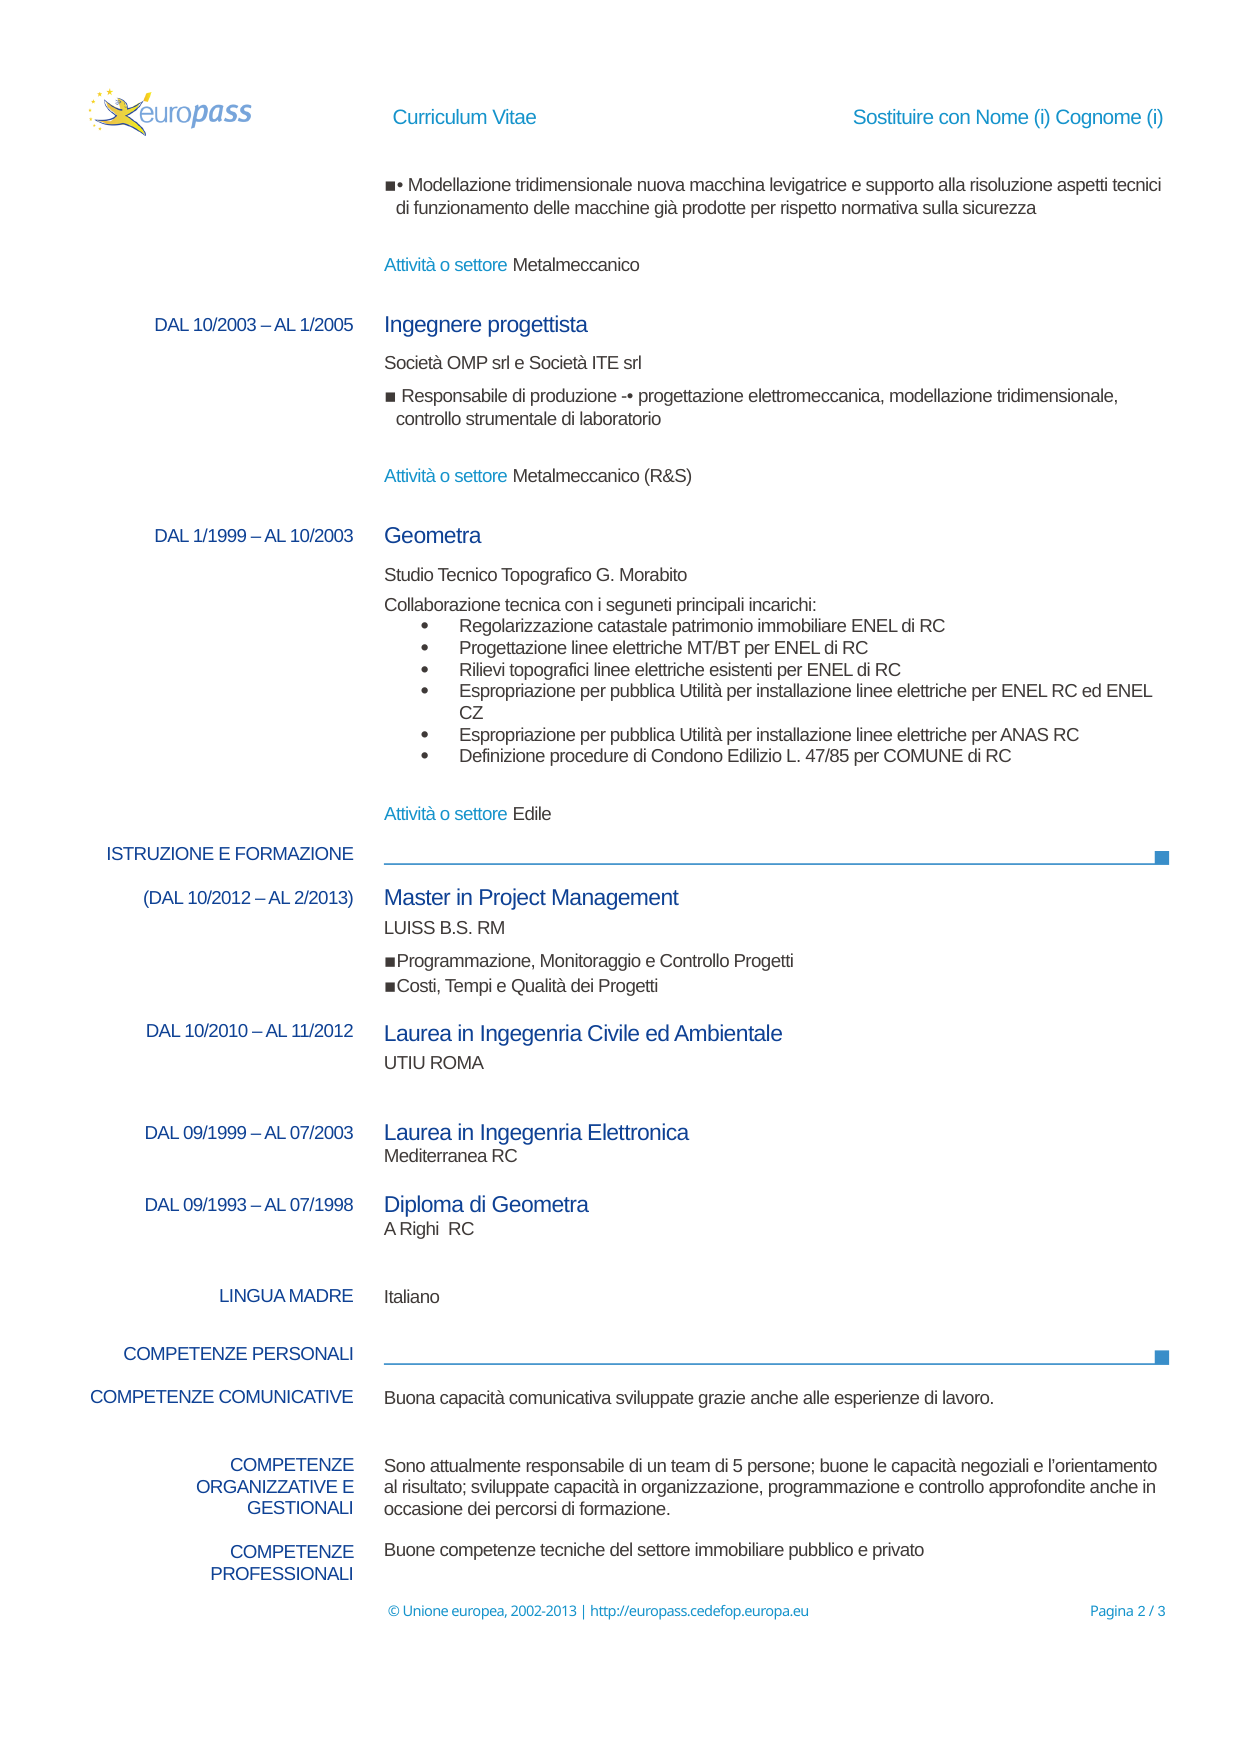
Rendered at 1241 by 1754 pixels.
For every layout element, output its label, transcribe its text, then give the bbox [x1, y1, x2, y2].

table_header [384, 1343, 1169, 1363]
table_cell Collaborazione tecnica con i seguneti principali incarichi: Regolarizzazione catastale patrimonio immobiliare ENEL di RC Progettazione linee elettriche MT/BT per ENEL di RC Rilievi topografici linee elettriche esistenti per ENEL di RC Espropriazione per pubblica Utilità per installazione linee elettriche per ENEL RC ed ENEL CZ Espropriazione per pubblica Utilità per installazione linee elettriche per ANAS RC Definizione procedure di Condono Edilizio L. 47/85 per COMUNE di RC [384, 594, 1169, 788]
table_cell [1169, 998, 1240, 1019]
table_cell [89, 789, 384, 824]
table_cell LUISS B.S. RM [384, 911, 1169, 947]
table_cell [1169, 1082, 1240, 1118]
table_cell [89, 383, 384, 451]
table_cell Attività o settore Metalmeccanico [384, 240, 1169, 275]
table_cell [384, 275, 1169, 311]
table_cell Ingegnere progettista [384, 311, 1169, 346]
table_header Competenze professionali [89, 1539, 384, 1584]
table_cell Laurea in Ingegenria Elettronica Mediterranea RC [384, 1119, 1169, 1166]
table_cell [384, 998, 1169, 1019]
table_cell dal 09/1993 – al 07/1998 [89, 1191, 384, 1239]
table_header Competenze comunicative [89, 1384, 384, 1432]
table_cell Laurea in Ingegenria Civile ed Ambientale UTIU ROMA [384, 1020, 1169, 1082]
table_cell dal 10/2003 – al 1/2005 [89, 311, 384, 346]
table_cell dal 09/1999 – al 07/2003 [89, 1119, 384, 1166]
table_cell [1169, 947, 1240, 998]
table_cell [89, 451, 384, 487]
table_header Buone competenze tecniche del settore immobiliare pubblico e privato [384, 1539, 1169, 1584]
table_cell [89, 240, 384, 275]
table_cell [89, 275, 384, 311]
table_cell [1169, 911, 1240, 947]
table_cell dal 1/1999 – al 10/2003 [89, 522, 384, 557]
table_cell Responsabile di produzione -• progettazione elettromeccanica, modellazione tridimensionale, controllo strumentale di laboratorio [384, 383, 1169, 451]
table_cell [384, 1082, 1169, 1118]
table_header Lingua madre [89, 1258, 384, 1307]
table_header ISTRUZIONE E FORMAZIONE [89, 843, 384, 865]
table_cell [1169, 1020, 1240, 1082]
table_cell [384, 1307, 1169, 1342]
table_cell Geometra [384, 522, 1169, 557]
table_cell [89, 1082, 384, 1118]
table_header Competenze organizzative e gestionali [89, 1452, 384, 1519]
table_header COMPETENZE PERSONALI [89, 1343, 384, 1364]
table_cell [1169, 1166, 1240, 1191]
table_cell • Modellazione tridimensionale nuova macchina levigatrice e supporto alla risoluzione aspetti tecnici di funzionamento delle macchine già prodotte per rispetto normativa sulla sicurezza [384, 171, 1169, 240]
table_header Master in Project Management [384, 884, 1033, 911]
table_cell [1169, 1191, 1240, 1239]
table_cell [89, 998, 384, 1019]
table_header Buona capacità comunicativa sviluppate grazie anche alle esperienze di lavoro. [384, 1384, 1169, 1432]
table_cell [89, 1166, 384, 1191]
table_header [1034, 884, 1169, 911]
table_cell DAL 10/2010 – AL 11/2012 [89, 1020, 384, 1082]
table_cell Studio Tecnico Topografico G. Morabito [384, 558, 1169, 594]
table_cell [89, 487, 384, 522]
table_cell [89, 594, 384, 788]
table_cell [384, 1166, 1169, 1191]
table_header (dal 10/2012 – al 2/2013) [89, 884, 384, 998]
table_cell Diploma di Geometra A Righi RC [384, 1191, 1169, 1239]
table_header [384, 843, 1169, 863]
table_cell [1169, 1119, 1240, 1166]
table_header Sono attualmente responsabile di un team di 5 persone; buone le capacità negoziali e l’orientamento al risultato; sviluppate capacità in organizzazione, programmazione e controllo approfondite anche in occasione dei percorsi di formazione. [384, 1452, 1169, 1519]
table_cell [89, 558, 384, 594]
table_cell [384, 487, 1169, 522]
table_header [1169, 884, 1240, 911]
table_cell [89, 1307, 384, 1342]
table_cell Attività o settore Metalmeccanico (R&S) [384, 451, 1169, 487]
table_header Italiano [384, 1258, 1169, 1307]
table_cell [89, 346, 384, 382]
table_cell Programmazione, Monitoraggio e Controllo Progetti Costi, Tempi e Qualità dei Progetti [384, 947, 1169, 998]
table_cell Attività o settore Edile [384, 789, 1169, 824]
table_cell Società OMP srl e Società ITE srl [384, 346, 1169, 382]
table_cell [89, 171, 384, 240]
